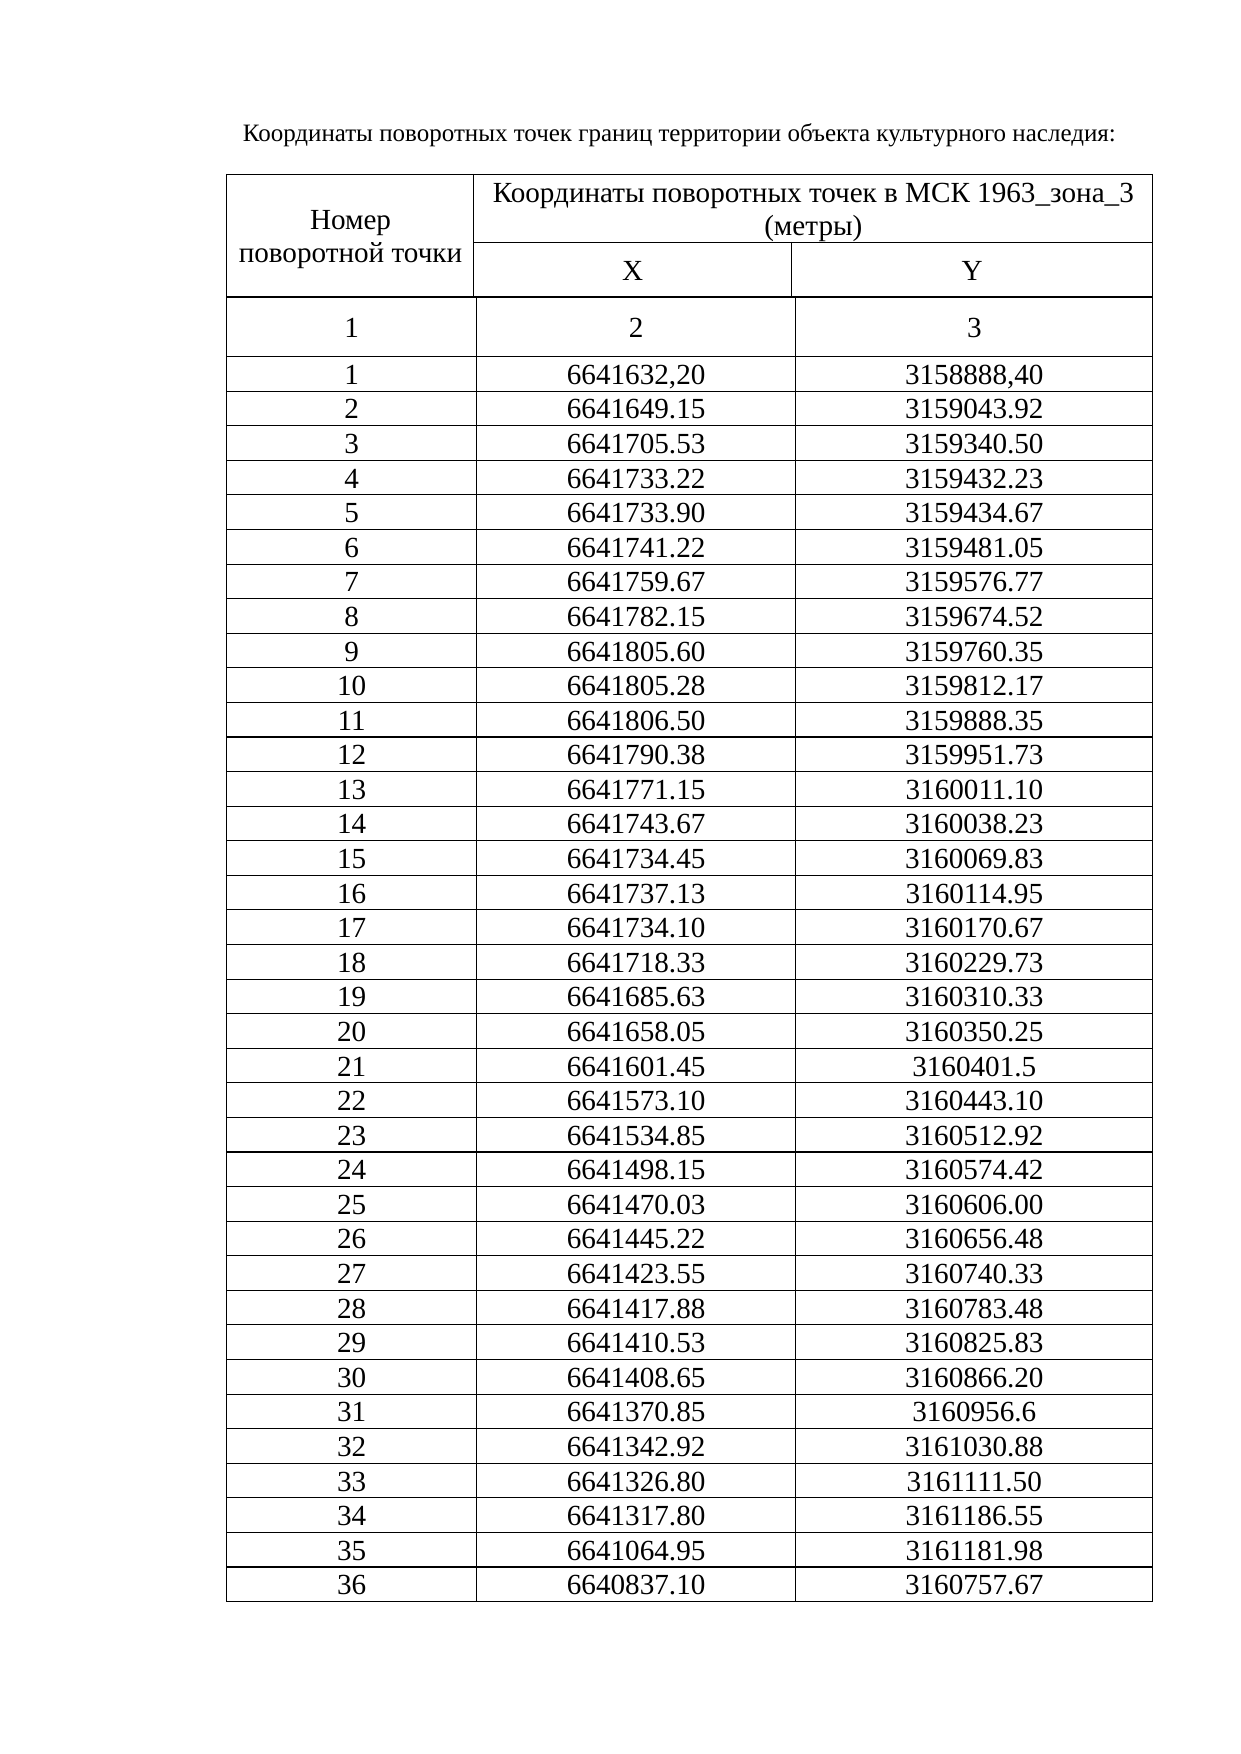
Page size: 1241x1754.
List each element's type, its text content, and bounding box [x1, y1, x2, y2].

table_cell 6641733.90 [477, 495, 795, 529]
table_cell 6641759.67 [477, 565, 795, 598]
table_cell 6641534.85 [477, 1118, 795, 1151]
table_cell 31 [227, 1395, 476, 1428]
table_cell 2 [227, 392, 476, 425]
table_cell 34 [227, 1498, 476, 1532]
table_header Координаты поворотных точек в МСК 1963_зона_3 (метры) [474, 175, 1152, 242]
table_cell 6641498.15 [477, 1153, 795, 1186]
table_cell 6641342.92 [477, 1429, 795, 1463]
table_cell 3160114.95 [796, 876, 1152, 909]
table_cell 3160350.25 [796, 1014, 1152, 1048]
table_cell Х [474, 243, 791, 296]
table_cell 6641317.80 [477, 1498, 795, 1532]
table_cell 6641408.65 [477, 1360, 795, 1393]
table_cell 3160069.83 [796, 841, 1152, 875]
table_cell 26 [227, 1222, 476, 1255]
table_cell 3160229.73 [796, 945, 1152, 978]
table_cell 4 [227, 461, 476, 494]
table_cell 3160310.33 [796, 980, 1152, 1013]
table_cell 32 [227, 1429, 476, 1463]
table_cell 3159432.23 [796, 461, 1152, 494]
table_cell 6641771.15 [477, 772, 795, 806]
table_cell 3159812.17 [796, 668, 1152, 702]
table_cell 3159951.73 [796, 738, 1152, 771]
table_cell 6 [227, 530, 476, 563]
table_cell 1 [227, 357, 476, 391]
table_cell 9 [227, 634, 476, 667]
table_cell 3160170.67 [796, 910, 1152, 944]
table_cell 6641601.45 [477, 1049, 795, 1082]
table_cell 6641737.13 [477, 876, 795, 909]
table_cell 6641741.22 [477, 530, 795, 563]
table_cell 3160038.23 [796, 807, 1152, 840]
table_cell 3159481.05 [796, 530, 1152, 563]
table_cell 3160757.67 [796, 1568, 1152, 1601]
table_cell 6641573.10 [477, 1083, 795, 1117]
table_cell 2 [477, 298, 795, 356]
table_cell 3159043.92 [796, 392, 1152, 425]
table_cell 11 [227, 703, 476, 736]
table_cell 6641705.53 [477, 426, 795, 460]
table_cell 18 [227, 945, 476, 978]
table_cell 3160512.92 [796, 1118, 1152, 1151]
table_cell 3161181.98 [796, 1533, 1152, 1566]
table_cell 12 [227, 738, 476, 771]
table_cell 6641649.15 [477, 392, 795, 425]
table_cell 6641064.95 [477, 1533, 795, 1566]
table_cell 23 [227, 1118, 476, 1151]
table_cell 3160866.20 [796, 1360, 1152, 1393]
table_cell 3159434.67 [796, 495, 1152, 529]
table_cell 6641423.55 [477, 1256, 795, 1290]
table_cell 25 [227, 1187, 476, 1221]
table_cell 3159760.35 [796, 634, 1152, 667]
table_cell 16 [227, 876, 476, 909]
table_cell 6641417.88 [477, 1291, 795, 1324]
table_cell 3160606.00 [796, 1187, 1152, 1221]
table_cell 6641782.15 [477, 599, 795, 633]
table_cell 27 [227, 1256, 476, 1290]
table_cell 3160740.33 [796, 1256, 1152, 1290]
table_cell 20 [227, 1014, 476, 1048]
table_cell 17 [227, 910, 476, 944]
table_cell 6641658.05 [477, 1014, 795, 1048]
table_cell 3159340.50 [796, 426, 1152, 460]
table_cell 15 [227, 841, 476, 875]
table_cell 5 [227, 495, 476, 529]
table_cell 13 [227, 772, 476, 806]
table_cell 6640837.10 [477, 1568, 795, 1601]
text Координаты поворотных точек границ территории объекта культурного наследия: [177, 118, 1181, 147]
table_cell 3 [796, 298, 1152, 356]
table_cell 10 [227, 668, 476, 702]
table_cell 3160656.48 [796, 1222, 1152, 1255]
table_cell 3 [227, 426, 476, 460]
table_cell 28 [227, 1291, 476, 1324]
table_cell 3160956.6 [796, 1395, 1152, 1428]
table_cell 30 [227, 1360, 476, 1393]
table_cell 3160401.5 [796, 1049, 1152, 1082]
table_cell 8 [227, 599, 476, 633]
table_cell Y [792, 243, 1152, 296]
table_cell 3161186.55 [796, 1498, 1152, 1532]
table_cell 6641806.50 [477, 703, 795, 736]
table_cell 6641718.33 [477, 945, 795, 978]
table_cell 6641632,20 [477, 357, 795, 391]
table_cell 3160783.48 [796, 1291, 1152, 1324]
table_cell 6641805.60 [477, 634, 795, 667]
table_cell 3159674.52 [796, 599, 1152, 633]
table_header Номер поворотной точки [227, 175, 473, 296]
table_cell 3159888.35 [796, 703, 1152, 736]
table_cell 3160443.10 [796, 1083, 1152, 1117]
table_cell 6641743.67 [477, 807, 795, 840]
table_cell 6641410.53 [477, 1325, 795, 1359]
table_cell 6641326.80 [477, 1464, 795, 1497]
table_cell 36 [227, 1568, 476, 1601]
table_cell 6641733.22 [477, 461, 795, 494]
table_cell 33 [227, 1464, 476, 1497]
table_cell 29 [227, 1325, 476, 1359]
table_cell 3158888,40 [796, 357, 1152, 391]
table_cell 22 [227, 1083, 476, 1117]
table_cell 24 [227, 1153, 476, 1186]
table_cell 3159576.77 [796, 565, 1152, 598]
table_cell 6641734.10 [477, 910, 795, 944]
table_cell 19 [227, 980, 476, 1013]
table_cell 3160825.83 [796, 1325, 1152, 1359]
table_cell 3161111.50 [796, 1464, 1152, 1497]
table_cell 3161030.88 [796, 1429, 1152, 1463]
table_cell 3160574.42 [796, 1153, 1152, 1186]
table_cell 21 [227, 1049, 476, 1082]
table_cell 7 [227, 565, 476, 598]
table_cell 6641734.45 [477, 841, 795, 875]
table_cell 6641445.22 [477, 1222, 795, 1255]
table_cell 1 [227, 298, 476, 356]
table_cell 6641685.63 [477, 980, 795, 1013]
table_cell 6641790.38 [477, 738, 795, 771]
table_cell 35 [227, 1533, 476, 1566]
table_cell 6641370.85 [477, 1395, 795, 1428]
table_cell 3160011.10 [796, 772, 1152, 806]
table_cell 6641805.28 [477, 668, 795, 702]
table_cell 14 [227, 807, 476, 840]
table_cell 6641470.03 [477, 1187, 795, 1221]
